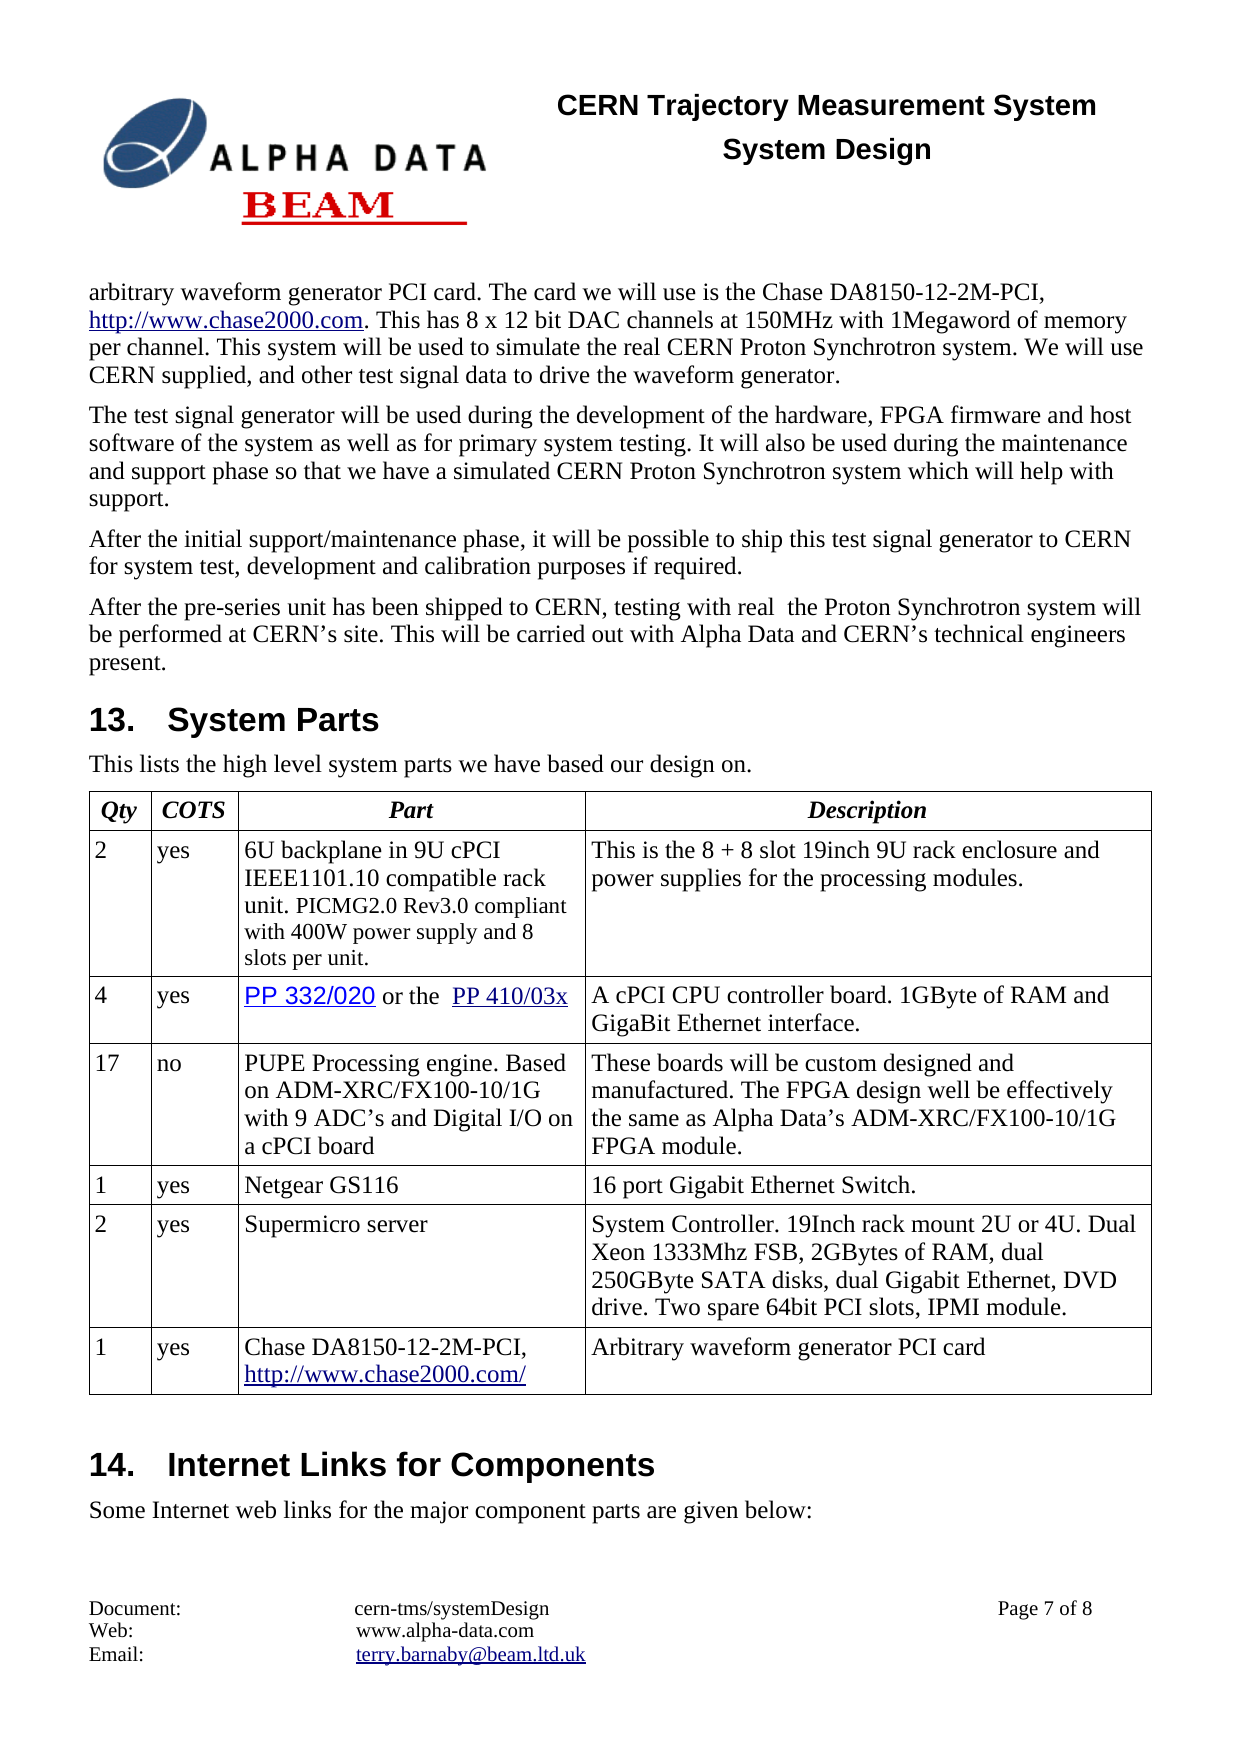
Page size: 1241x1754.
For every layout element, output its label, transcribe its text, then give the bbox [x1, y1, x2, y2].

text The test signal generator will be used during the development of the hardware, FPGA firmware and host software of the system as well as for primary system testing. It will also be used during the maintenance and support phase so that we have a simulated CERN Proton Synchrotron system which will help with support. [88, 401, 1152, 512]
table_cell 6U backplane in 9U cPCI IEEE1101.10 compatible rack unit. PICMG2.0 Rev3.0 compliant with 400W power supply and 8 slots per unit. [239, 831, 585, 976]
table_cell 1 [90, 1328, 151, 1394]
table_header COTS [152, 792, 238, 830]
subtitle Internet Links for Components [88, 1447, 1152, 1484]
table_cell System Controller. 19Inch rack mount 2U or 4U. Dual Xeon 1333Mhz FSB, 2GBytes of RAM, dual 250GByte SATA disks, dual Gigabit Ethernet, DVD drive. Two spare 64bit PCI slots, IPMI module. [586, 1205, 1151, 1327]
table_cell PP 332/020 or the PP 410/03x [239, 977, 585, 1043]
table_cell 2 [90, 831, 151, 976]
table_cell yes [152, 831, 238, 976]
table_header Part [239, 792, 585, 830]
table_cell yes [152, 1166, 238, 1204]
table_cell This is the 8 + 8 slot 19inch 9U rack enclosure and power supplies for the processing modules. [586, 831, 1151, 976]
text arbitrary waveform generator PCI card. The card we will use is the Chase DA8150-12-2M-PCI, http://www.chase2000.com. This has 8 x 12 bit DAC channels at 150MHz with 1Megaword of memory per channel. This system will be used to simulate the real CERN Proton Synchrotron system. We will use CERN supplied, and other test signal data to drive the waveform generator. [88, 278, 1152, 389]
text This lists the high level system parts we have based our design on. [88, 751, 1152, 778]
table_cell yes [152, 1328, 238, 1394]
text After the pre-series unit has been shipped to CERN, testing with real the Proton Synchrotron system will be performed at CERN’s site. This will be carried out with Alpha Data and CERN’s technical engineers present. [88, 593, 1152, 676]
table_header Qty [90, 792, 151, 830]
table_cell 17 [90, 1044, 151, 1165]
table_cell Chase DA8150-12-2M-PCI, http://www.chase2000.com/ [239, 1328, 585, 1394]
picture [88, 88, 502, 235]
table_cell 2 [90, 1205, 151, 1327]
table_cell Netgear GS116 [239, 1166, 585, 1204]
table_cell 16 port Gigabit Ethernet Switch. [586, 1166, 1151, 1204]
table_cell PUPE Processing engine. Based on ADM-XRC/FX100-10/1G with 9 ADC’s and Digital I/O on a cPCI board [239, 1044, 585, 1165]
table_cell yes [152, 1205, 238, 1327]
text Some Internet web links for the major component parts are given below: [88, 1496, 1152, 1524]
text After the initial support/maintenance phase, it will be possible to ship this test signal generator to CERN for system test, development and calibration purposes if required. [88, 525, 1152, 580]
table_cell 1 [90, 1166, 151, 1204]
table_cell These boards will be custom designed and manufactured. The FPGA design well be effectively the same as Alpha Data’s ADM-XRC/FX100-10/1G FPGA module. [586, 1044, 1151, 1165]
subtitle System Parts [88, 701, 1152, 738]
table_cell Supermicro server [239, 1205, 585, 1327]
table_cell Arbitrary waveform generator PCI card [586, 1328, 1151, 1394]
table_cell A cPCI CPU controller board. 1GByte of RAM and GigaBit Ethernet interface. [586, 977, 1151, 1043]
table_cell yes [152, 977, 238, 1043]
table_header Description [586, 792, 1151, 830]
table_cell no [152, 1044, 238, 1165]
table_cell 4 [90, 977, 151, 1043]
